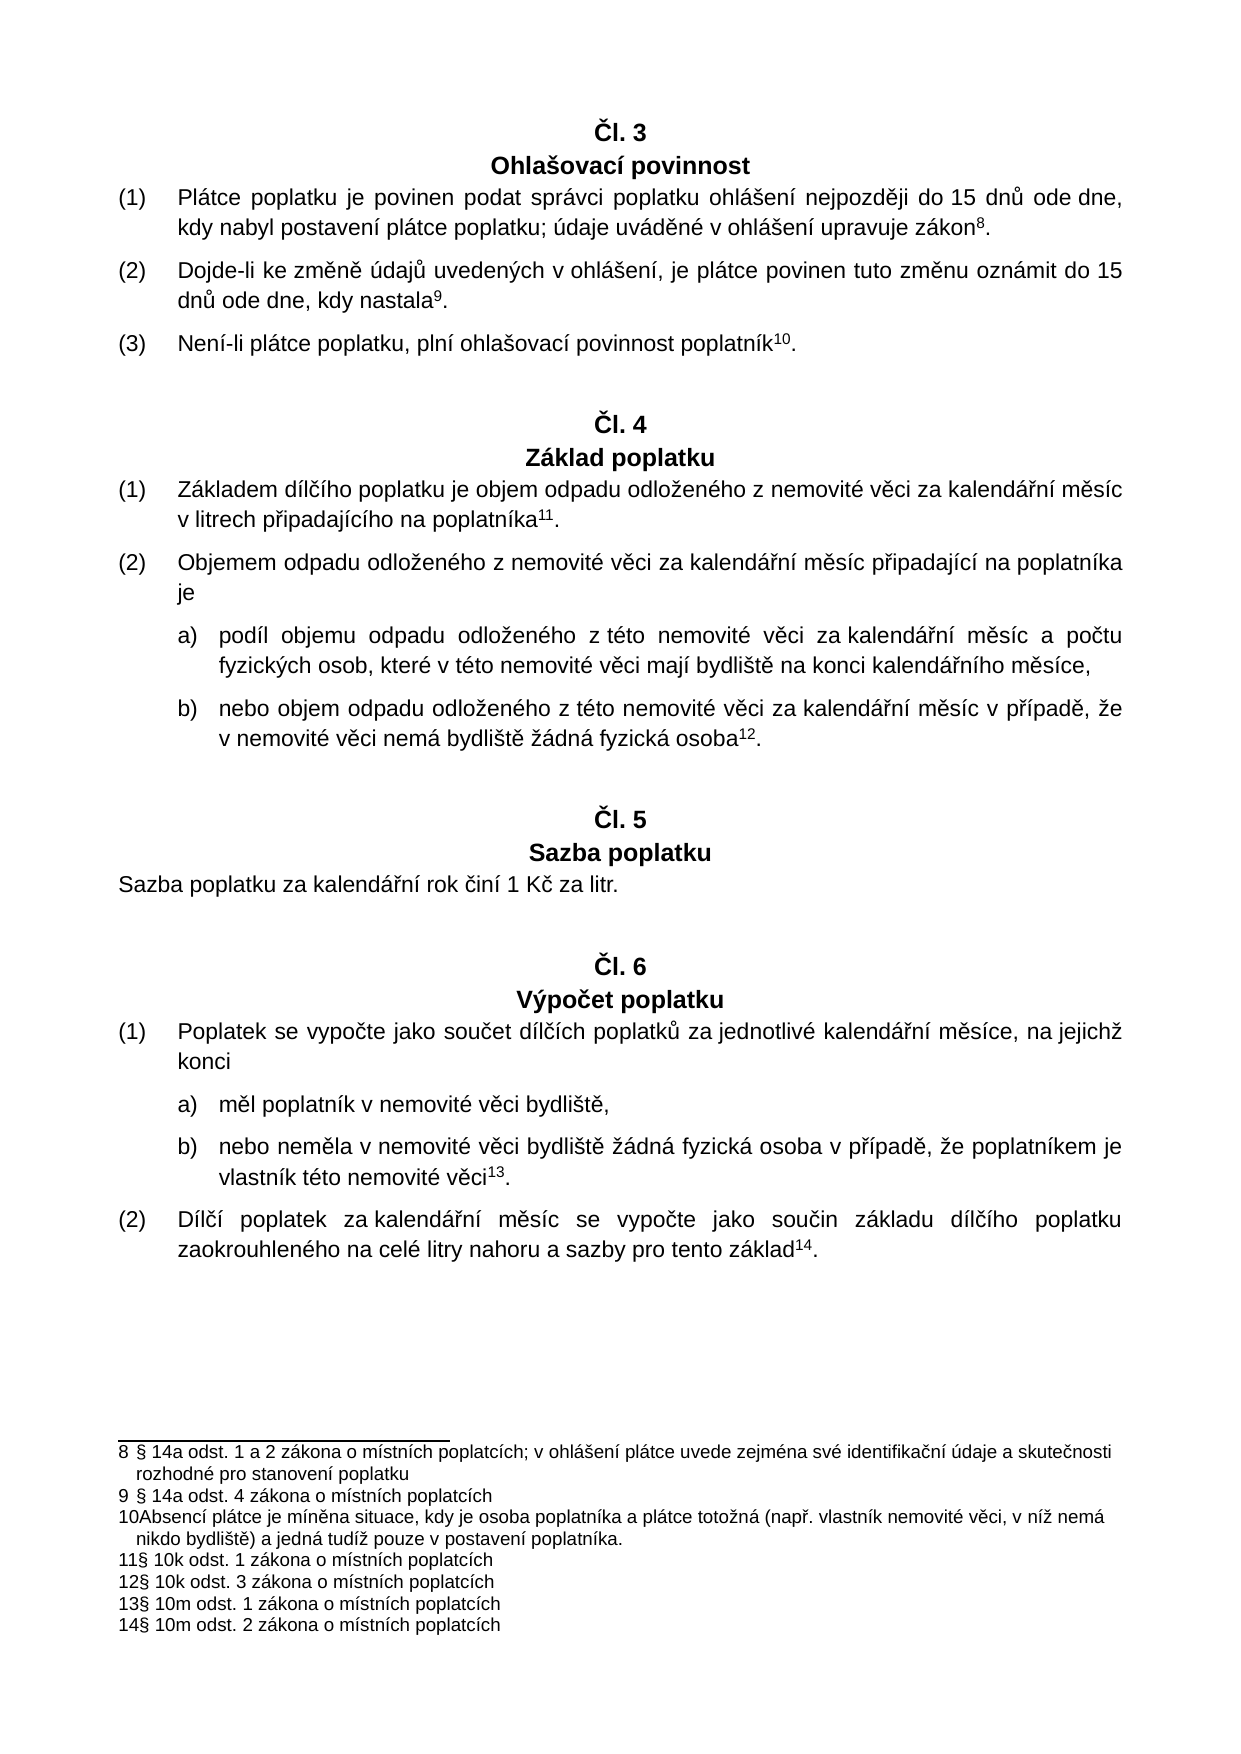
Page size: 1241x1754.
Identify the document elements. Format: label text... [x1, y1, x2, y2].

list § 14a odst. 1 a 2 zákona o místních poplatcích; v ohlášení plátce uvede zejména své identifikační údaje a skutečnosti rozhodné pro stanovení poplatku [118, 1441, 1122, 1484]
subtitle Čl. 5 Sazba poplatku [118, 805, 1122, 867]
list § 10k odst. 1 zákona o místních poplatcích [118, 1549, 1122, 1571]
list Plátce poplatku je povinen podat správci poplatku ohlášení nejpozději do 15 dnů ode dne, kdy nabyl postavení plátce poplatku; údaje uváděné v ohlášení upravuje zákon. [118, 184, 1122, 241]
list nebo objem odpadu odloženého z této nemovité věci za kalendářní měsíc v případě, že v nemovité věci nemá bydliště žádná fyzická osoba. [177, 695, 1122, 752]
list Není-li plátce poplatku, plní ohlašovací povinnost poplatník. [118, 330, 1122, 356]
list § 10m odst. 2 zákona o místních poplatcích [118, 1614, 1122, 1635]
list Poplatek se vypočte jako součet dílčích poplatků za jednotlivé kalendářní měsíce, na jejichž konci [118, 1018, 1122, 1074]
subtitle Čl. 3 Ohlašovací povinnost [118, 118, 1122, 180]
list Absencí plátce je míněna situace, kdy je osoba poplatníka a plátce totožná (např. vlastník nemovité věci, v níž nemá nikdo bydliště) a jedná tudíž pouze v postavení poplatníka. [118, 1506, 1122, 1549]
list § 10k odst. 3 zákona o místních poplatcích [118, 1571, 1122, 1592]
list nebo neměla v nemovité věci bydliště žádná fyzická osoba v případě, že poplatníkem je vlastník této nemovité věci. [177, 1133, 1122, 1190]
list Dílčí poplatek za kalendářní měsíc se vypočte jako součin základu dílčího poplatku zaokrouhleného na celé litry nahoru a sazby pro tento základ. [118, 1206, 1122, 1263]
subtitle Čl. 6 Výpočet poplatku [118, 952, 1122, 1013]
list podíl objemu odpadu odloženého z této nemovité věci za kalendářní měsíc a počtu fyzických osob, které v této nemovité věci mají bydliště na konci kalendářního měsíce, [177, 622, 1122, 679]
list měl poplatník v nemovité věci bydliště, [177, 1091, 1122, 1117]
list § 10m odst. 1 zákona o místních poplatcích [118, 1592, 1122, 1614]
list § 14a odst. 4 zákona o místních poplatcích [118, 1484, 1122, 1506]
text Sazba poplatku za kalendářní rok činí 1 Kč za litr. [118, 871, 1122, 898]
list Dojde-li ke změně údajů uvedených v ohlášení, je plátce povinen tuto změnu oznámit do 15 dnů ode dne, kdy nastala. [118, 257, 1122, 314]
subtitle Čl. 4 Základ poplatku [118, 410, 1122, 472]
list Objemem odpadu odloženého z nemovité věci za kalendářní měsíc připadající na poplatníka je [118, 549, 1122, 606]
list Základem dílčího poplatku je objem odpadu odloženého z nemovité věci za kalendářní měsíc v litrech připadajícího na poplatníka. [118, 476, 1122, 533]
